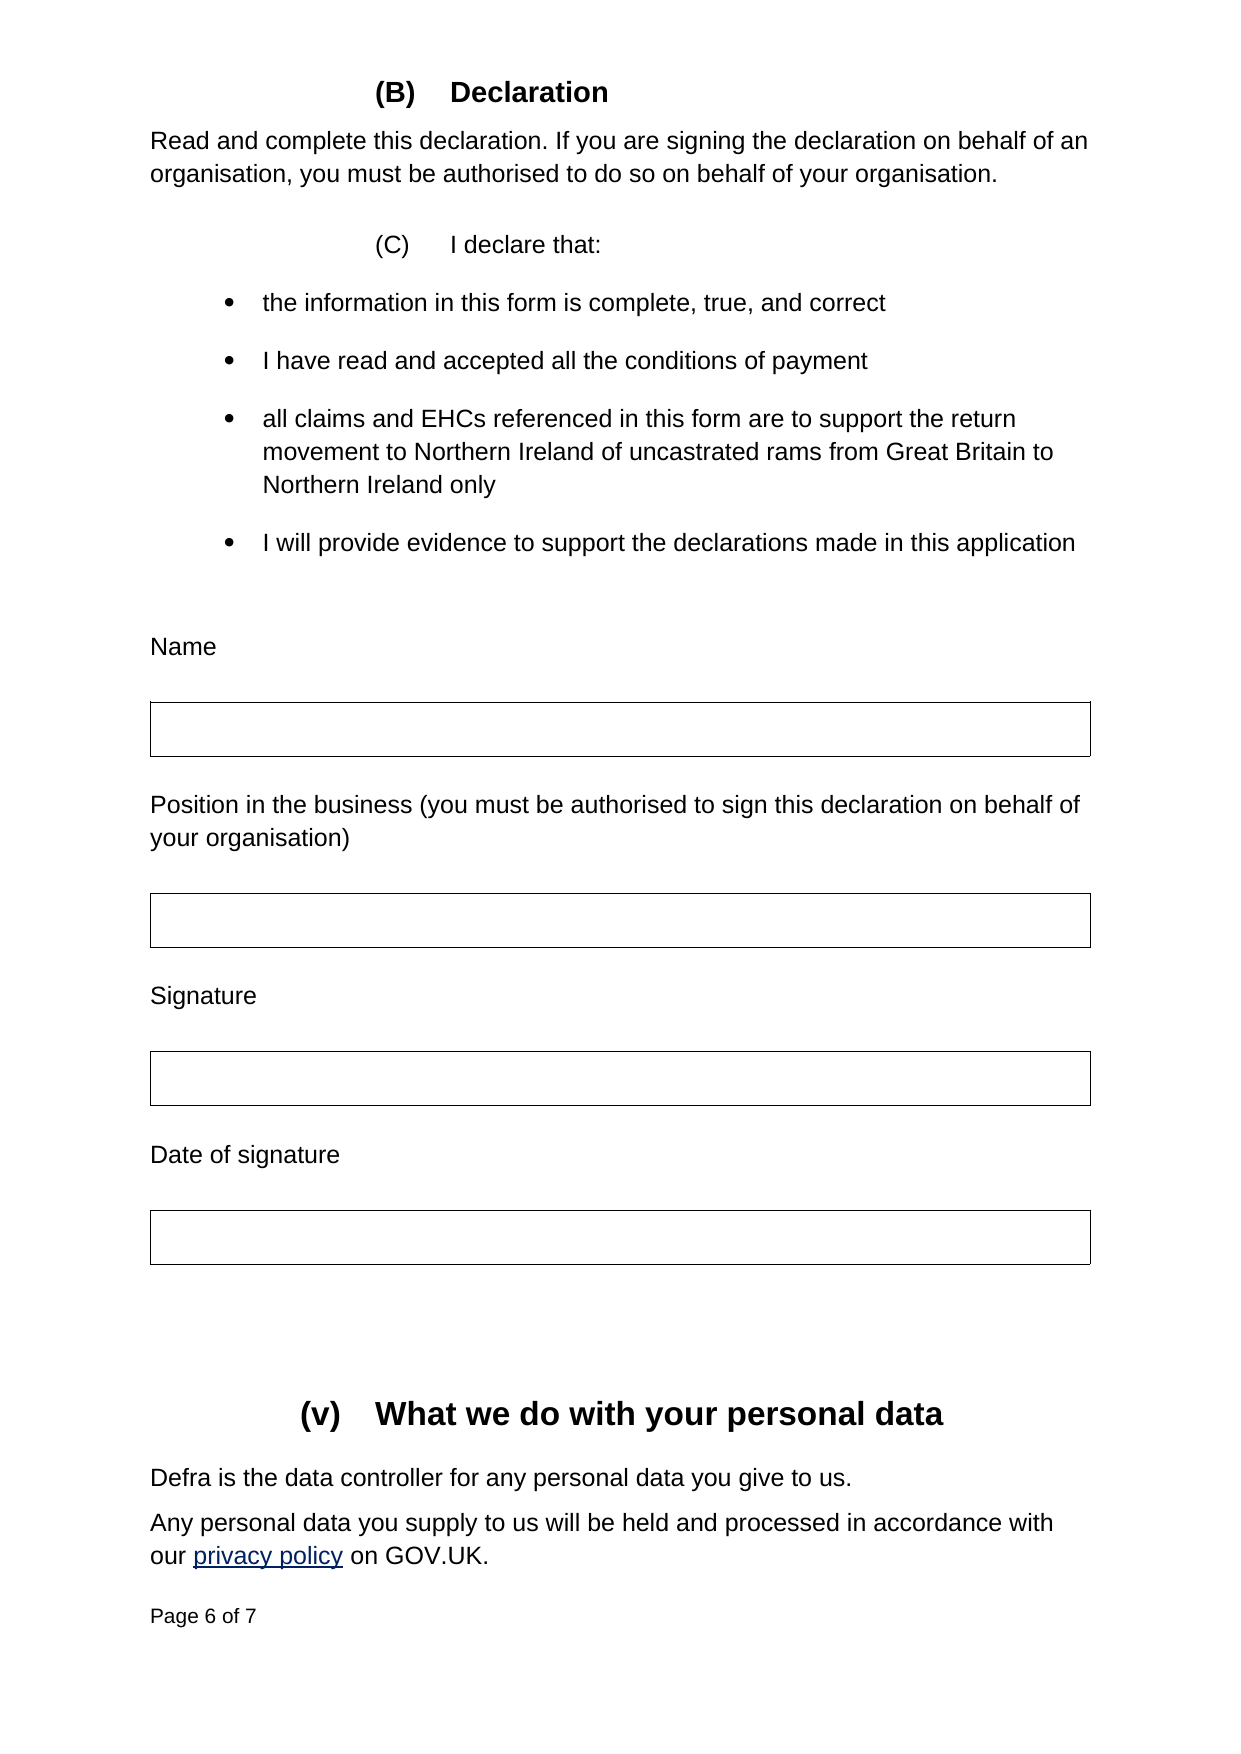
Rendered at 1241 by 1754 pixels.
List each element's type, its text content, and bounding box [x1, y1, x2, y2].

text Any personal data you supply to us will be held and processed in accordance with our privacy policy on GOV.UK. [150, 1508, 1090, 1570]
list the information in this form is complete, true, and correct [225, 288, 1090, 316]
text Name [150, 632, 1090, 660]
subtitle I declare that: [375, 229, 1090, 258]
list Read and complete this declaration. If you are signing the declaration on behalf of an organisation, you must be authorised to do so on behalf of your organisation. [150, 126, 1090, 188]
list I have read and accepted all the conditions of payment [225, 346, 1090, 374]
list all claims and EHCs referenced in this form are to support the return movement to Northern Ireland of uncastrated rams from Great Britain to Northern Ireland only [225, 404, 1090, 499]
list I will provide evidence to support the declarations made in this application [225, 528, 1090, 557]
subtitle Declaration [375, 75, 1090, 108]
text Defra is the data controller for any personal data you give to us. [150, 1463, 1090, 1491]
subtitle What we do with your personal data [300, 1393, 1090, 1432]
text Position in the business (you must be authorised to sign this declaration on behalf of your organisation) [150, 790, 1090, 852]
text Date of signature [150, 1140, 1090, 1168]
text Signature [150, 981, 1090, 1010]
